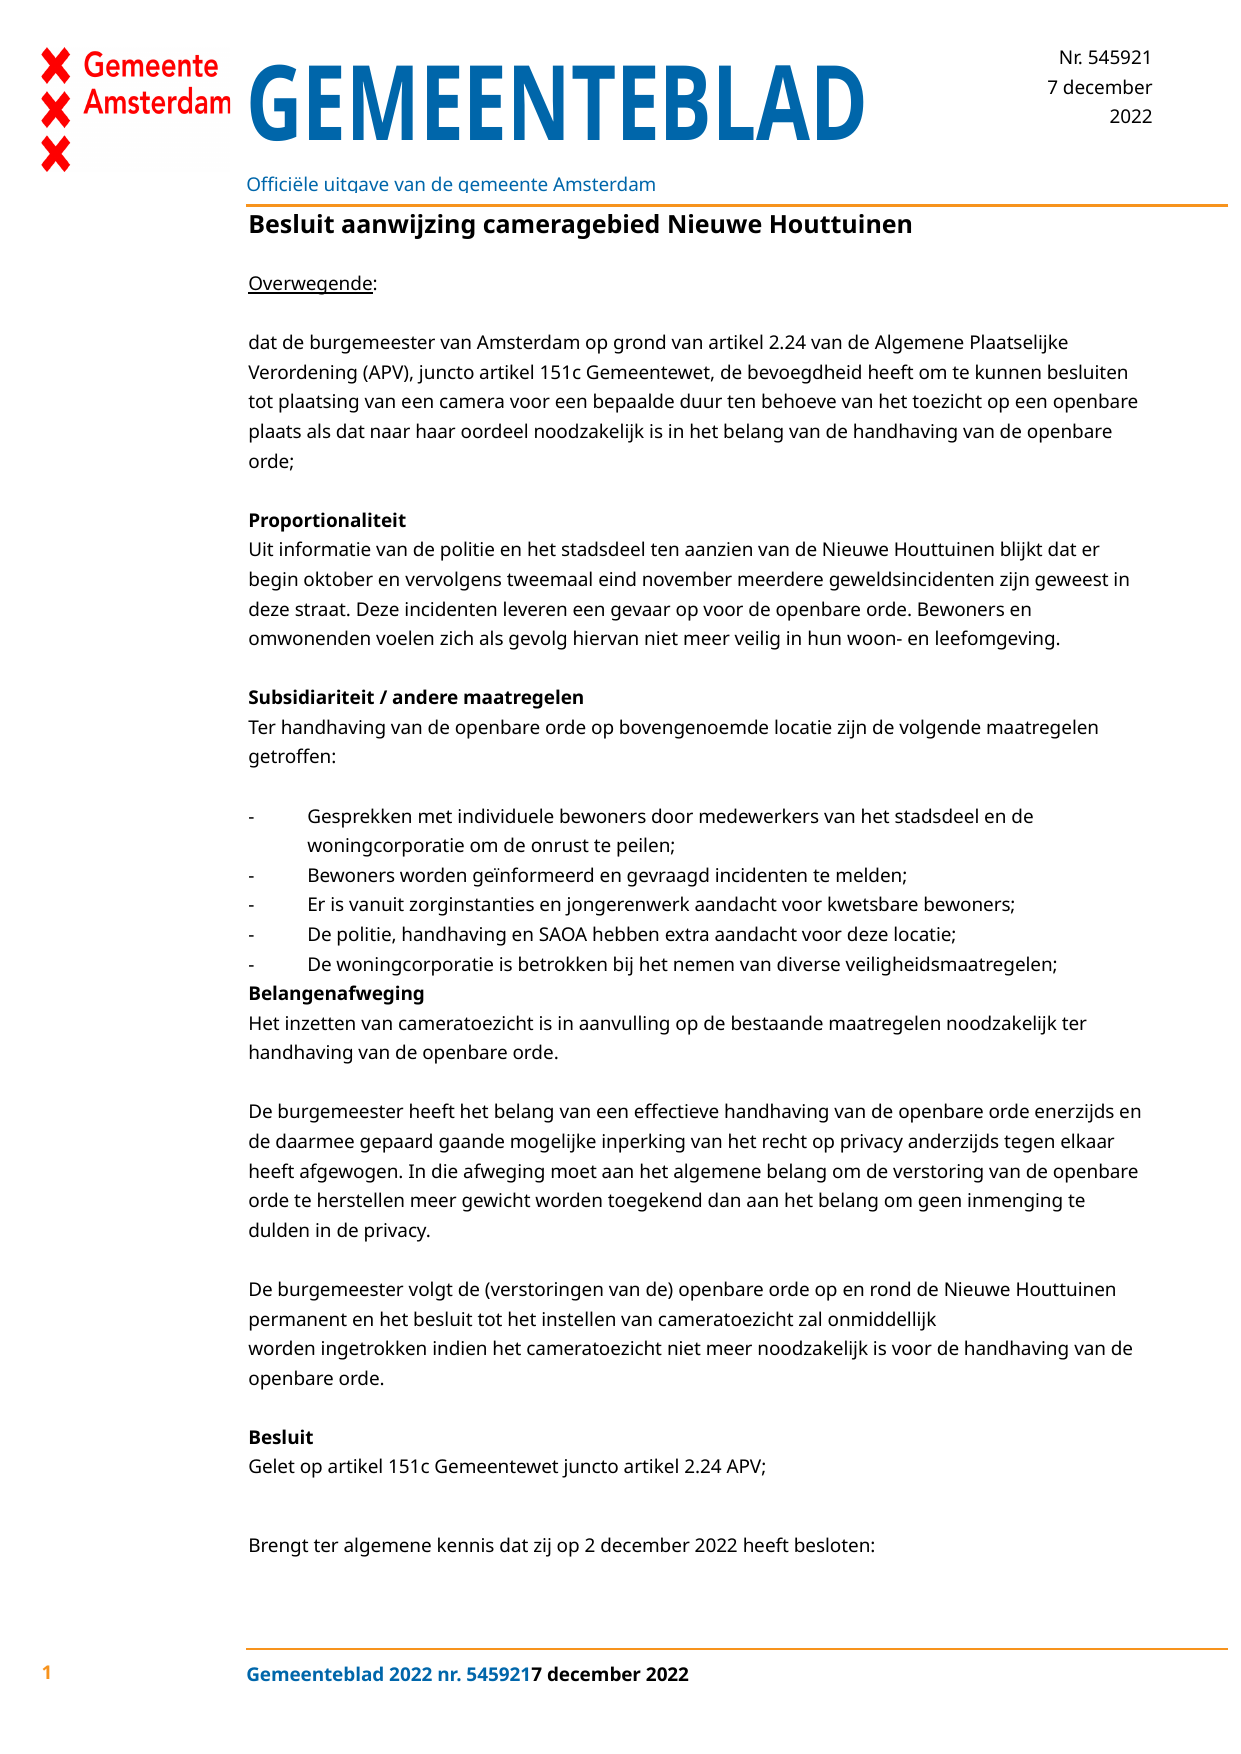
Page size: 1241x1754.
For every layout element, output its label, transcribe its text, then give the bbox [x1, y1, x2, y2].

list De woningcorporatie is betrokken bij het nemen van diverse veiligheidsmaatregelen; [248, 951, 1152, 976]
text De burgemeester volgt de (verstoringen van de) openbare orde op en rond de Nieuwe Houttuinen permanent en het besluit tot het instellen van cameratoezicht zal onmiddellijk [248, 1276, 1152, 1331]
list Er is vanuit zorginstanties en jongerenwerk aandacht voor kwetsbare bewoners; [248, 892, 1152, 917]
picture [41, 47, 231, 172]
text Subsidiariteit / andere maatregelen [248, 684, 1152, 710]
text Gelet op artikel 151c Gemeentewet juncto artikel 2.24 APV; [248, 1454, 1152, 1479]
list De politie, handhaving en SAOA hebben extra aandacht voor deze locatie; [248, 921, 1152, 947]
text Besluit [248, 1424, 1152, 1450]
text Overwegende: [248, 270, 1152, 296]
text De burgemeester heeft het belang van een effectieve handhaving van de openbare orde enerzijds en de daarmee gepaard gaande mogelijke inperking van het recht op privacy anderzijds tegen elkaar heeft afgewogen. In die afweging moet aan het algemene belang om de verstoring van de openbare orde te herstellen meer gewicht worden toegekend dan aan het belang om geen inmenging te dulden in de privacy. [248, 1099, 1152, 1243]
list Gesprekken met individuele bewoners door medewerkers van het stadsdeel en de woningcorporatie om de onrust te peilen; [248, 803, 1152, 858]
text Uit informatie van de politie en het stadsdeel ten aanzien van de Nieuwe Houttuinen blijkt dat er begin oktober en vervolgens tweemaal eind november meerdere geweldsincidenten zijn geweest in deze straat. Deze incidenten leveren een gevaar op voor de openbare orde. Bewoners en omwonenden voelen zich als gevolg hiervan niet meer veilig in hun woon- en leefomgeving. [248, 537, 1152, 651]
text worden ingetrokken indien het cameratoezicht niet meer noodzakelijk is voor de handhaving van de openbare orde. [248, 1335, 1152, 1391]
text Besluit aanwijzing cameragebied Nieuwe Houttuinen [248, 207, 1152, 241]
text Proportionaliteit [248, 507, 1152, 533]
text Brengt ter algemene kennis dat zij op 2 december 2022 heeft besloten: [248, 1532, 1152, 1558]
text Belangenafweging [248, 980, 1152, 1006]
text Het inzetten van cameratoezicht is in aanvulling op de bestaande maatregelen noodzakelijk ter handhaving van de openbare orde. [248, 1010, 1152, 1065]
text dat de burgemeester van Amsterdam op grond van artikel 2.24 van de Algemene Plaatselijke Verordening (APV), juncto artikel 151c Gemeentewet, de bevoegdheid heeft om te kunnen besluiten tot plaatsing van een camera voor een bepaalde duur ten behoeve van het toezicht op een openbare plaats als dat naar haar oordeel noodzakelijk is in het belang van de handhaving van de openbare orde; [248, 329, 1152, 473]
list Bewoners worden geïnformeerd en gevraagd incidenten te melden; [248, 862, 1152, 888]
text Ter handhaving van de openbare orde op bovengenoemde locatie zijn de volgende maatregelen getroffen: [248, 714, 1152, 769]
